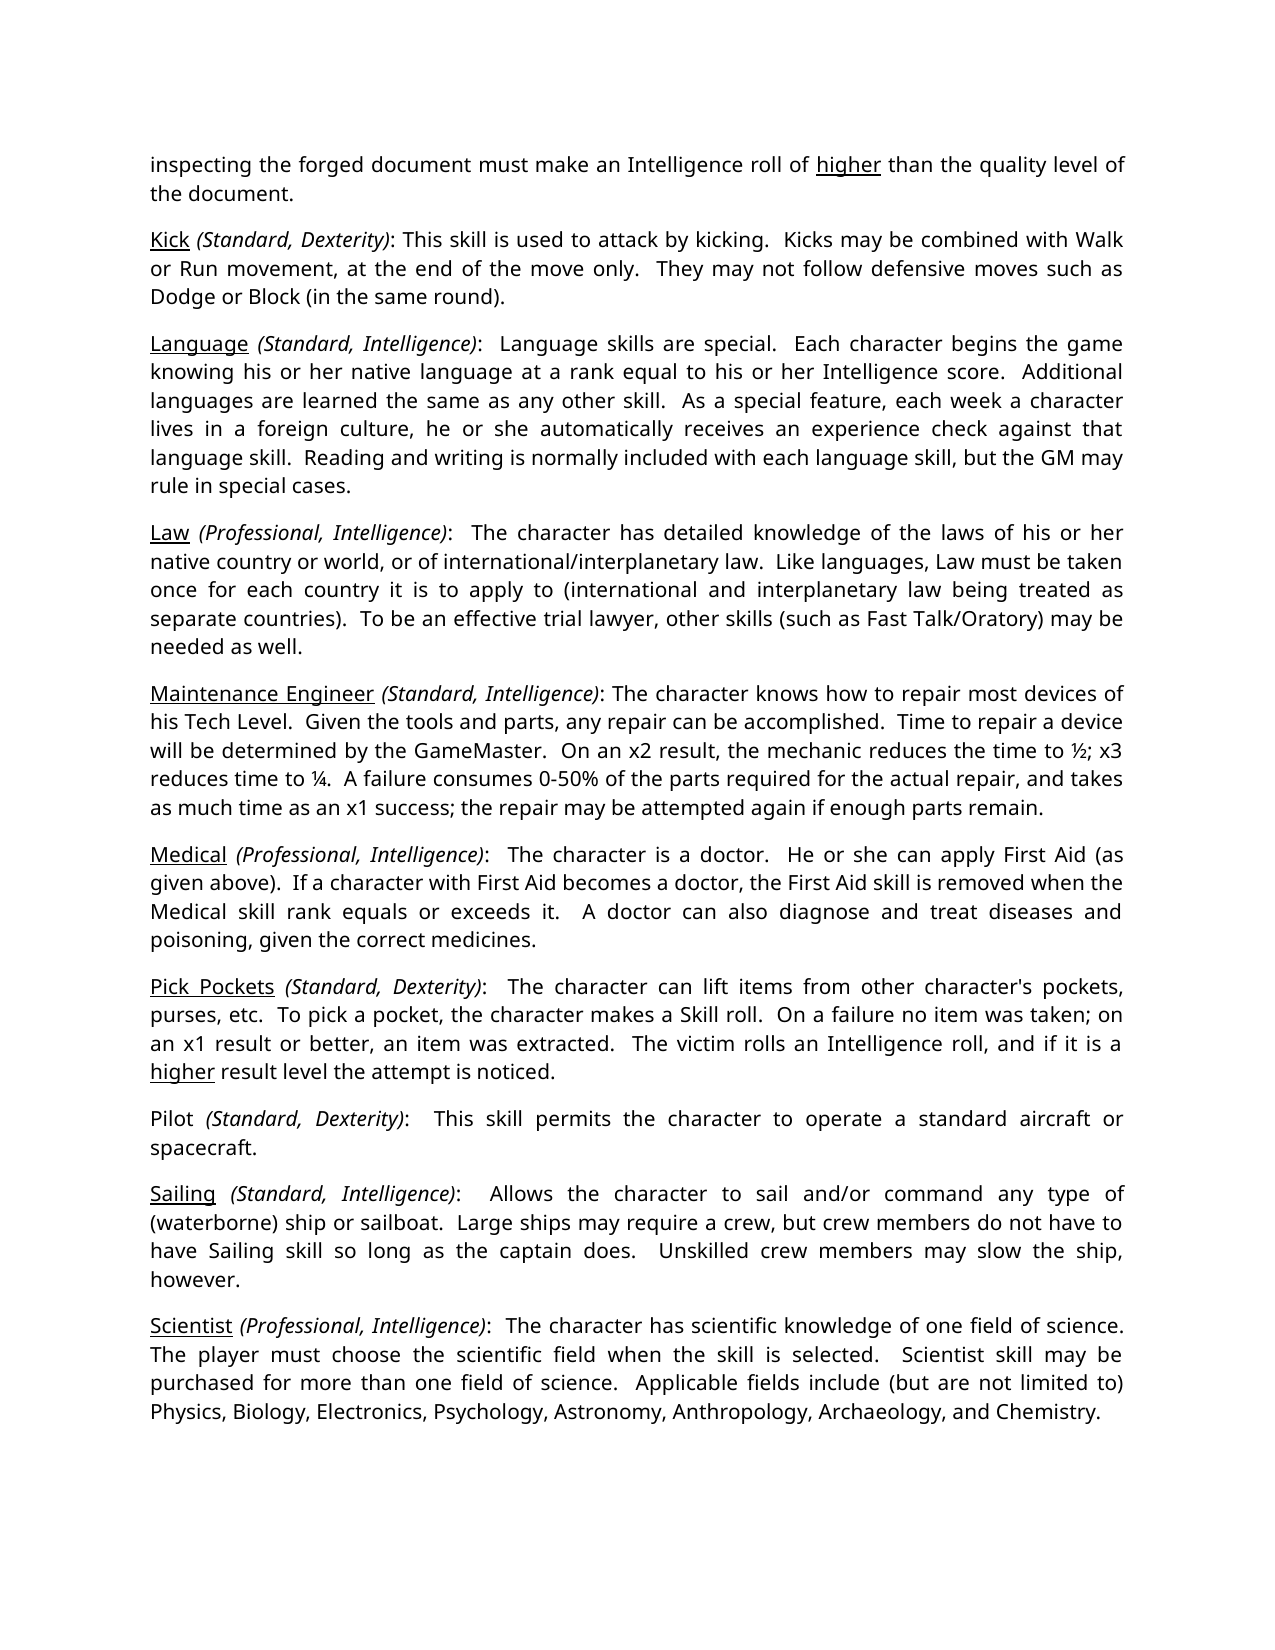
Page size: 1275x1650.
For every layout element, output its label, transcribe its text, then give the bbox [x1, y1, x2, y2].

text Maintenance Engineer (Standard, Intelligence): The character knows how to repair most devices of his Tech Level. Given the tools and parts, any repair can be accomplished. Time to repair a device will be determined by the GameMaster. On an x2 result, the mechanic reduces the time to ½; x3 reduces time to ¼. A failure consumes 0-50% of the parts required for the actual repair, and takes as much time as an x1 success; the repair may be attempted again if enough parts remain. [150, 679, 1125, 821]
text Scientist (Professional, Intelligence): The character has scientific knowledge of one field of science. The player must choose the scientific field when the skill is selected. Scientist skill may be purchased for more than one field of science. Applicable fields include (but are not limited to) Physics, Biology, Electronics, Psychology, Astronomy, Anthropology, Archaeology, and Chemistry. [150, 1311, 1125, 1425]
text Language (Standard, Intelligence): Language skills are special. Each character begins the game knowing his or her native language at a rank equal to his or her Intelligence score. Additional languages are learned the same as any other skill. As a special feature, each week a character lives in a foreign culture, he or she automatically receives an experience check against that language skill. Reading and writing is normally included with each language skill, but the GM may rule in special cases. [150, 329, 1125, 500]
text Medical (Professional, Intelligence): The character is a doctor. He or she can apply First Aid (as given above). If a character with First Aid becomes a doctor, the First Aid skill is removed when the Medical skill rank equals or exceeds it. A doctor can also diagnose and treat diseases and poisoning, given the correct medicines. [150, 839, 1125, 954]
text Pilot (Standard, Dexterity): This skill permits the character to operate a standard aircraft or spacecraft. [150, 1104, 1125, 1161]
text Law (Professional, Intelligence): The character has detailed knowledge of the laws of his or her native country or world, or of international/interplanetary law. Like languages, Law must be taken once for each country it is to apply to (international and interplanetary law being treated as separate countries). To be an effective trial lawyer, other skills (such as Fast Talk/Oratory) may be needed as well. [150, 518, 1125, 661]
text inspecting the forged document must make an Intelligence roll of higher than the quality level of the document. [150, 150, 1125, 207]
text Sailing (Standard, Intelligence): Allows the character to sail and/or command any type of (waterborne) ship or sailboat. Large ships may require a crew, but crew members do not have to have Sailing skill so long as the captain does. Unskilled crew members may slow the ship, however. [150, 1179, 1125, 1293]
text Kick (Standard, Dexterity): This skill is used to attack by kicking. Kicks may be combined with Walk or Run movement, at the end of the move only. They may not follow defensive moves such as Dodge or Block (in the same round). [150, 225, 1125, 311]
text Pick Pockets (Standard, Dexterity): The character can lift items from other character's pockets, purses, etc. To pick a pocket, the character makes a Skill roll. On a failure no item was taken; on an x1 result or better, an item was extracted. The victim rolls an Intelligence roll, and if it is a higher result level the attempt is noticed. [150, 972, 1125, 1086]
